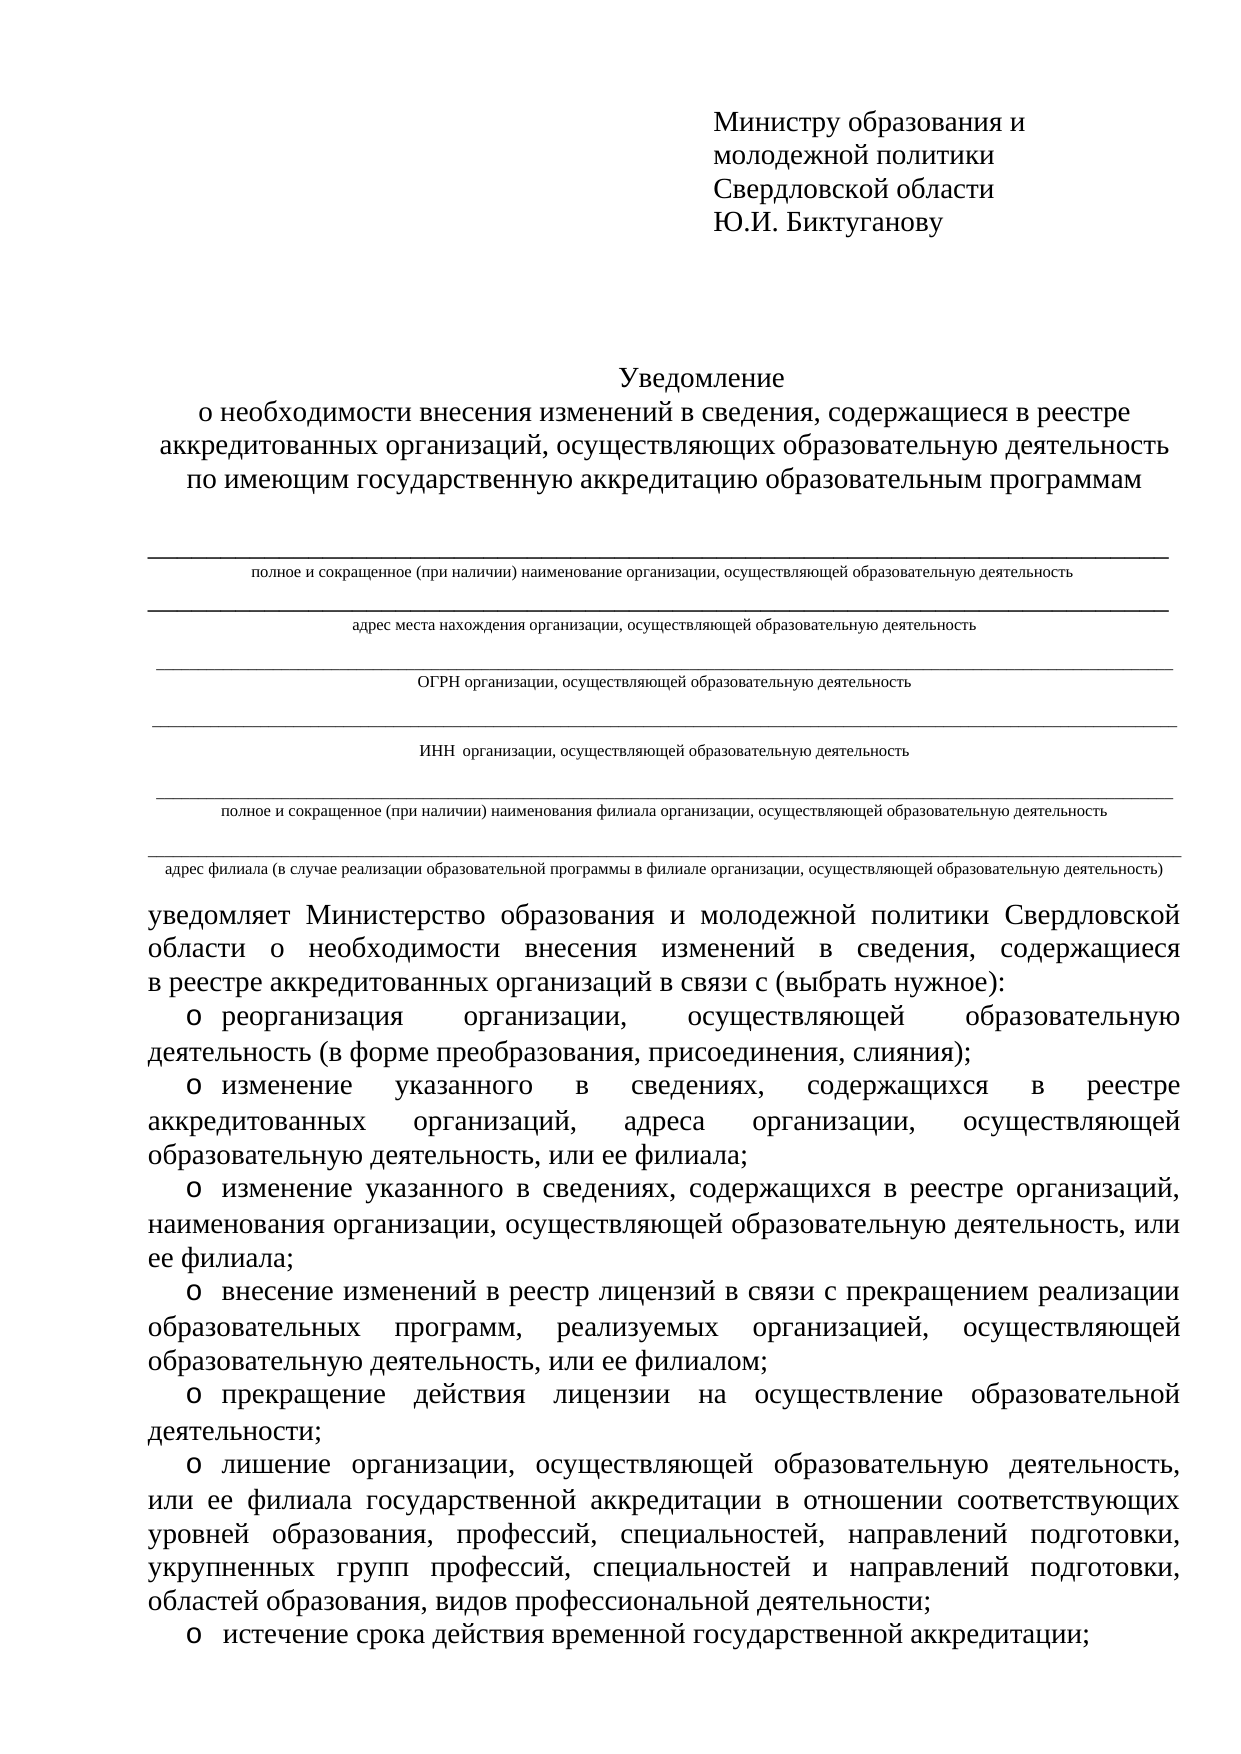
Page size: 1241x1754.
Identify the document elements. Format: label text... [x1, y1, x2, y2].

list реорганизация организации, осуществляющей образовательную деятельность (в форме преобразования, присоединения, слияния); [148, 998, 1181, 1067]
list истечение срока действия временной государственной аккредитации; [185, 1616, 1181, 1652]
text уведомляет Министерство образования и молодежной политики Свердловской области о необходимости внесения изменений в сведения, содержащиеся в реестре аккредитованных организаций в связи с (выбрать нужное): [148, 897, 1181, 998]
table_header [148, 75, 643, 323]
list прекращение действия лицензии на осуществление образовательной деятельности; [148, 1377, 1181, 1446]
table_header Министру образования и молодежной политики Свердловской области Ю.И. Биктуганову [702, 75, 1188, 360]
text полное и сокращенное (при наличии) наименования филиала организации, осуществляющей образовательную деятельность [148, 801, 1181, 820]
text ___________________________________________________________________________________________________________________________ [148, 710, 1181, 729]
text ОГРН организации, осуществляющей образовательную деятельность [148, 672, 1181, 691]
text адрес места нахождения организации, осуществляющей образовательную деятельность [148, 614, 1181, 633]
text о необходимости внесения изменений в сведения, содержащиеся в реестре аккредитованных организаций, осуществляющих образовательную деятельность по имеющим государственную аккредитацию образовательным программам [148, 394, 1181, 494]
text полное и сокращенное (при наличии) наименование организации, осуществляющей образовательную деятельность [148, 562, 1181, 581]
list внесение изменений в реестр лицензий в связи с прекращением реализации образовательных программ, реализуемых организацией, осуществляющей образовательную деятельность, или ее филиалом; [148, 1273, 1181, 1377]
table_cell [148, 323, 643, 360]
text ­­­­­­­­______________________________________________________________________ [148, 581, 1181, 614]
text Уведомление [148, 360, 1181, 394]
text __________________________________________________________________________________________________________________________ [148, 782, 1181, 801]
list изменение указанного в сведениях, содержащихся в реестре аккредитованных организаций, адреса организации, осуществляющей образовательную деятельность, или ее филиала; [148, 1067, 1181, 1170]
list изменение указанного в сведениях, содержащихся в реестре организаций, наименования организации, осуществляющей образовательную деятельность, или ее филиала; [148, 1170, 1181, 1273]
text ____________________________________________________________________________________________________________________________ [148, 839, 1181, 859]
table_header [643, 75, 702, 360]
list лишение организации, осуществляющей образовательную деятельность, или ее филиала государственной аккредитации в отношении соответствующих уровней образования, профессий, специальностей, направлений подготовки, укрупненных групп профессий, специальностей и направлений подготовки, областей образования, видов профессиональной деятельности; [148, 1446, 1181, 1616]
text ______________________________________________________________________ [148, 528, 1181, 562]
text __________________________________________________________________________________________________________________________ [148, 653, 1181, 672]
text ИНН организации, осуществляющей образовательную деятельность [148, 729, 1181, 763]
text адрес филиала (в случае реализации образовательной программы в филиале организации, осуществляющей образовательную деятельность) [148, 859, 1181, 878]
